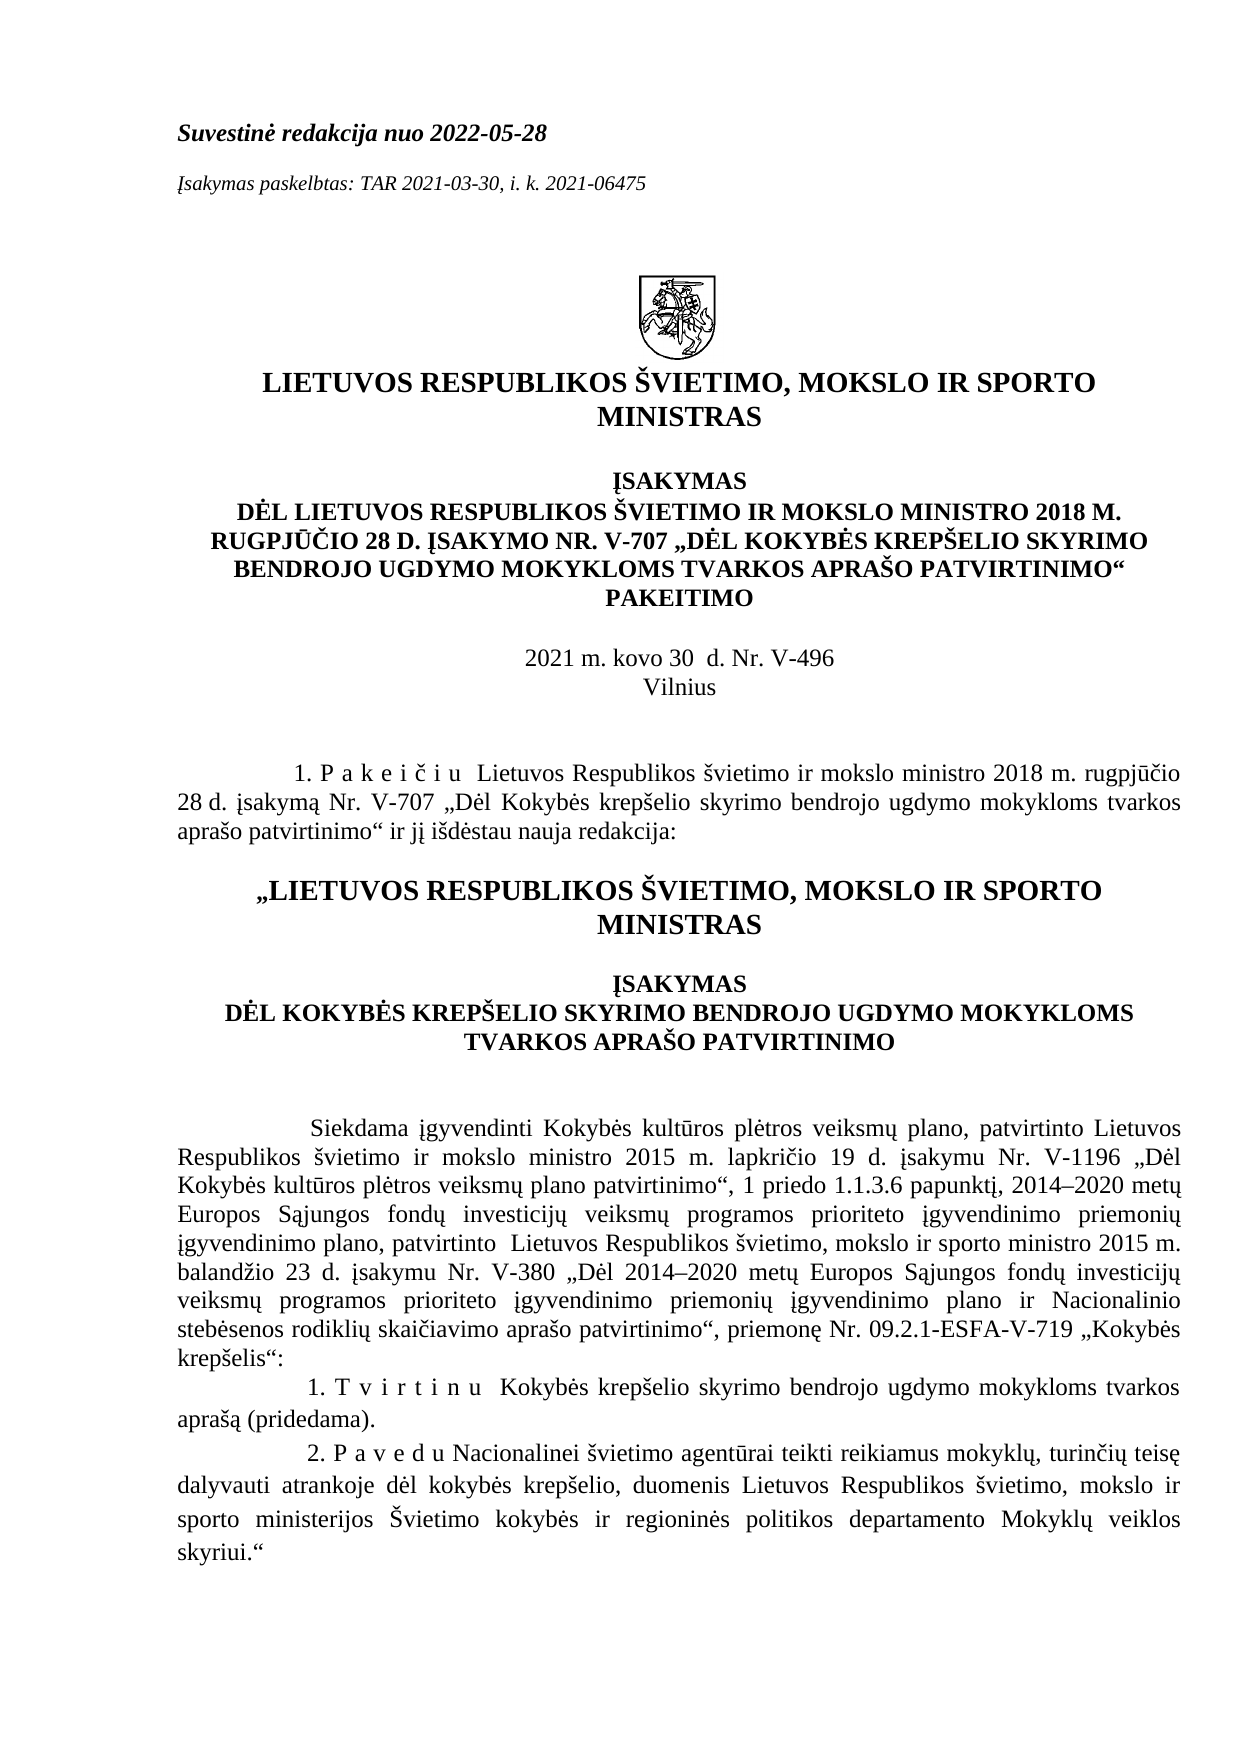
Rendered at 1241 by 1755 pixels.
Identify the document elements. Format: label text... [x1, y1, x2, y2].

text Vilnius [177, 672, 1182, 701]
text DĖL LIETUVOS RESPUBLIKOS ŠVIETIMO IR MOKSLO MINISTRO 2018 M. RUGPJŪČIO 28 D. ĮSAKYMO NR. V-707 „DĖL KOKYBĖS KREPŠELIO SKYRIMO BENDROJO UGDYMO MOKYKLOMS TVARKOS APRAŠO PATVIRTINIMO“ PAKEITIMO [177, 497, 1182, 612]
text Siekdama įgyvendinti Kokybės kultūros plėtros veiksmų plano, patvirtinto Lietuvos Respublikos švietimo ir mokslo ministro 2015 m. lapkričio 19 d. įsakymu Nr. V-1196 „Dėl Kokybės kultūros plėtros veiksmų plano patvirtinimo“, 1 priedo 1.1.3.6 papunktį, 2014–2020 metų Europos Sąjungos fondų investicijų veiksmų programos prioriteto įgyvendinimo priemonių įgyvendinimo plano, patvirtinto Lietuvos Respublikos švietimo, mokslo ir sporto ministro 2015 m. balandžio 23 d. įsakymu Nr. V-380 „Dėl 2014–2020 metų Europos Sąjungos fondų investicijų veiksmų programos prioriteto įgyvendinimo priemonių įgyvendinimo plano ir Nacionalinio stebėsenos rodiklių skaičiavimo aprašo patvirtinimo“, priemonę Nr. 09.2.1-ESFA-V-719 „Kokybės krepšelis“: [177, 1113, 1182, 1372]
text Įsakymas paskelbtas: TAR 2021-03-30, i. k. 2021-06475 [177, 171, 1182, 195]
text ĮSAKYMAS [177, 466, 1182, 495]
text DĖL KOKYBĖS KREPŠELIO SKYRIMO BENDROJO UGDYMO MOKYKLOMS TVARKOS APRAŠO PATVIRTINIMO [177, 998, 1182, 1055]
text 2. P a v e d u Nacionalinei švietimo agentūrai teikti reikiamus mokyklų, turinčių teisę dalyvauti atrankoje dėl kokybės krepšelio, duomenis Lietuvos Respublikos švietimo, mokslo ir sporto ministerijos Švietimo kokybės ir regioninės politikos departamento Mokyklų veiklos skyriui.“ [177, 1438, 1182, 1565]
text 1. P a k e i č i u Lietuvos Respublikos švietimo ir mokslo ministro 2018 m. rugpjūčio 28 d. įsakymą Nr. V-707 „Dėl Kokybės krepšelio skyrimo bendrojo ugdymo mokykloms tvarkos aprašo patvirtinimo“ ir jį išdėstau nauja redakcija: [177, 758, 1182, 844]
subtitle 2021 m. kovo 30 d. Nr. V-496 [177, 643, 1182, 672]
text „LIETUVOS RESPUBLIKOS ŠVIETIMO, MOKSLO IR SPORTO MINISTRAS [177, 873, 1182, 940]
text 1. T v i r t i n u Kokybės krepšelio skyrimo bendrojo ugdymo mokykloms tvarkos aprašą (pridedama). [177, 1372, 1182, 1433]
text LIETUVOS RESPUBLIKOS ŠVIETIMO, MOKSLO IR SPORTO MINISTRAS [177, 365, 1182, 432]
text ĮSAKYMAS [177, 969, 1182, 998]
text Suvestinė redakcija nuo 2022-05-28 [177, 118, 1182, 147]
